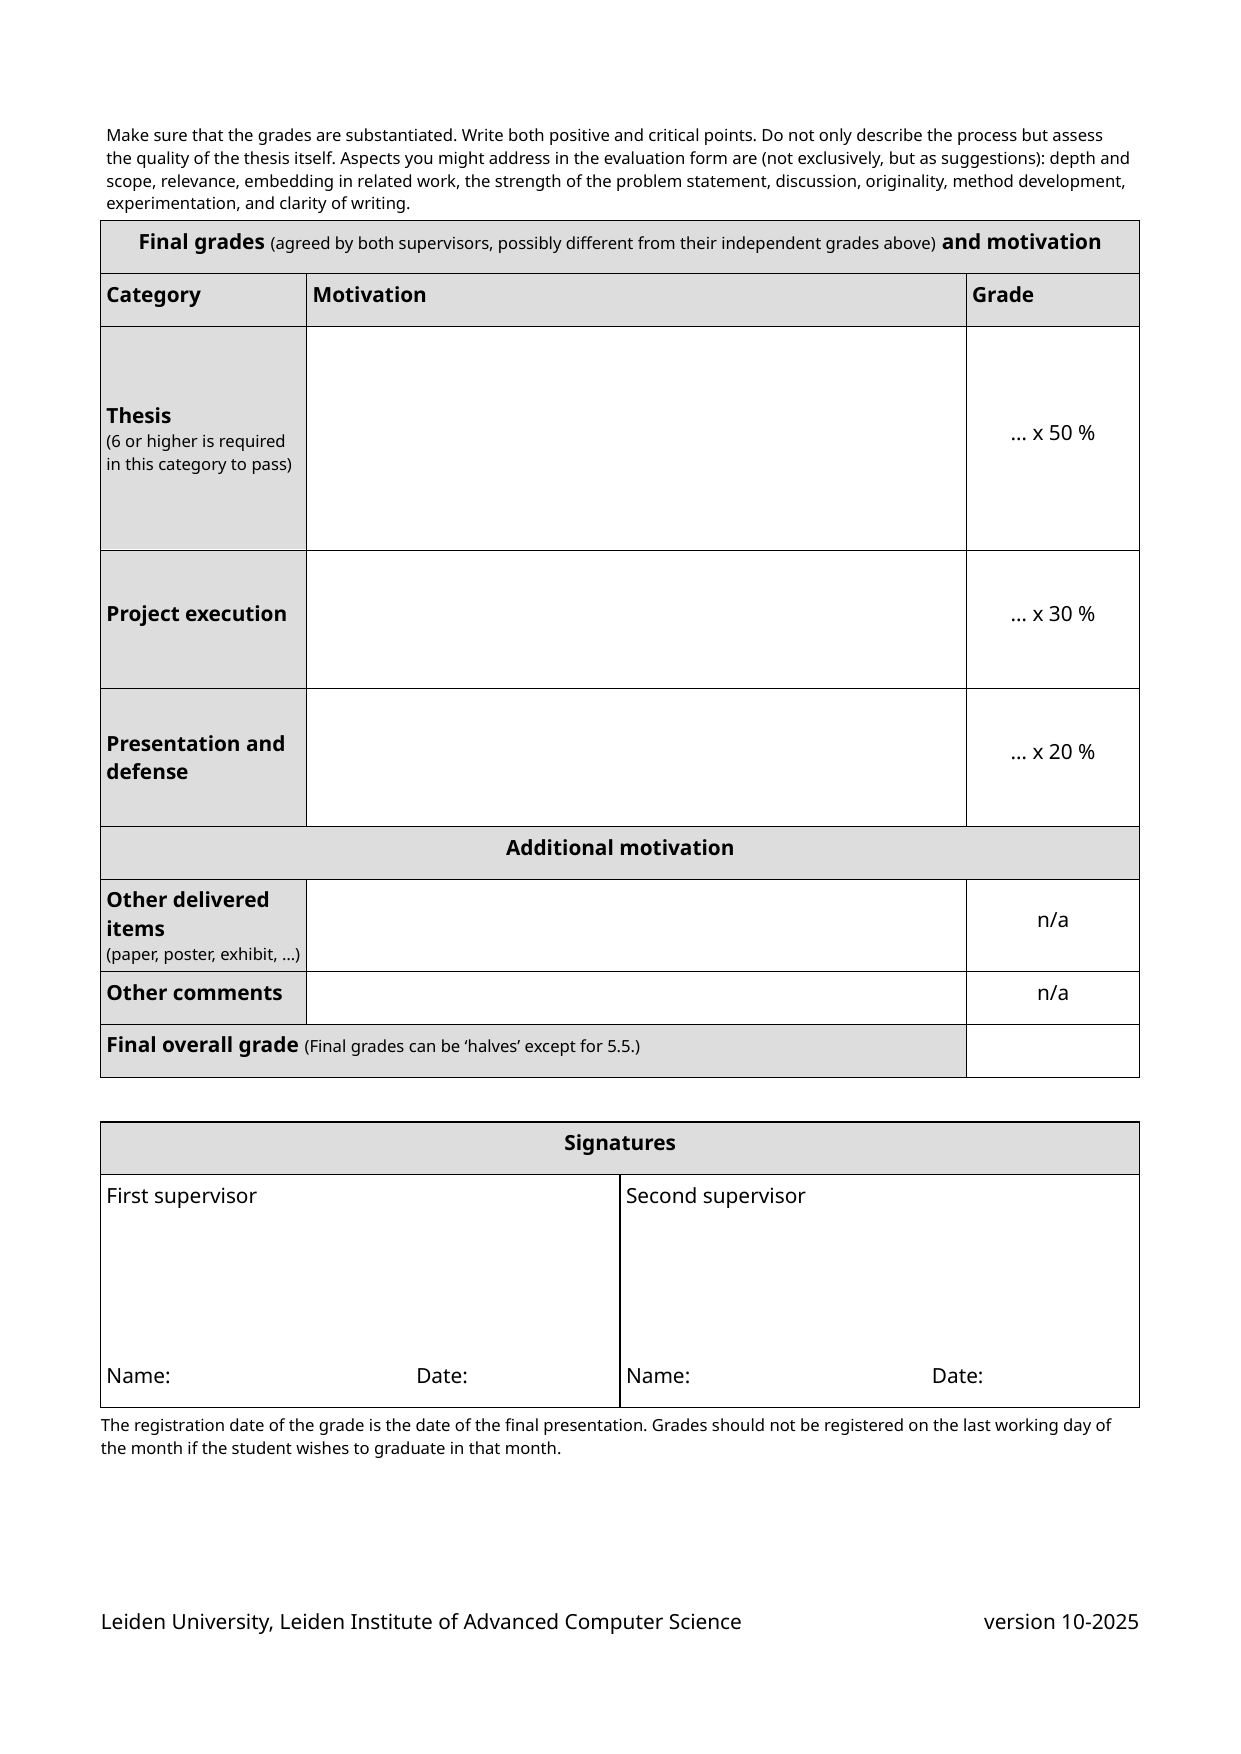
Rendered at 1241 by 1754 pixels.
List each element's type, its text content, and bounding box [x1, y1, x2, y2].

table_cell Date: [926, 1355, 1139, 1407]
text The registration date of the grade is the date of the final presentation. Grades should not be registered on the last working day of the month if the student wishes to graduate in that month. [101, 1414, 1140, 1459]
table_cell [967, 1025, 1139, 1077]
table_cell Grade [967, 274, 1139, 326]
table_cell … x 30 % [967, 551, 1139, 688]
table_cell [101, 1078, 1139, 1121]
table_cell n/a [967, 972, 1139, 1024]
table_header Make sure that the grades are substantiated. Write both positive and critical points. Do not only describe the process but assess the quality of the thesis itself. Aspects you might address in the evaluation form are (not exclusively, but as suggestions): depth and scope, relevance, embedding in related work, the strength of the problem statement, discussion, originality, method development, experimentation, and clarity of writing. [101, 118, 1139, 220]
table_cell [307, 551, 966, 688]
table_cell Name: [101, 1355, 410, 1407]
table_cell … x 50 % [967, 327, 1139, 549]
table_cell First supervisor [101, 1175, 619, 1355]
table_cell Date: [410, 1355, 619, 1407]
table_cell Presentation and defense [101, 689, 306, 826]
table_cell Final grades (agreed by both supervisors, possibly different from their independent grades above) and motivation [101, 221, 1139, 273]
table_cell [307, 972, 966, 1024]
table_cell Other delivered items (paper, poster, exhibit, …) [101, 880, 306, 971]
table_cell [307, 327, 966, 549]
table_cell Name: [621, 1355, 926, 1407]
table_cell [307, 880, 966, 971]
table_cell Additional motivation [101, 827, 1139, 879]
table_cell Signatures [101, 1123, 1139, 1174]
table_cell Project execution [101, 551, 306, 688]
table_cell n/a [967, 880, 1139, 971]
table_cell Motivation [307, 274, 966, 326]
table_cell Other comments [101, 972, 306, 1024]
table_cell Thesis (6 or higher is required in this category to pass) [101, 327, 306, 549]
table_cell Final overall grade (Final grades can be ‘halves’ except for 5.5.) [101, 1025, 966, 1077]
table_cell Second supervisor [621, 1175, 1139, 1355]
table_cell Category [101, 274, 306, 326]
table_cell … x 20 % [967, 689, 1139, 826]
table_cell [307, 689, 966, 826]
